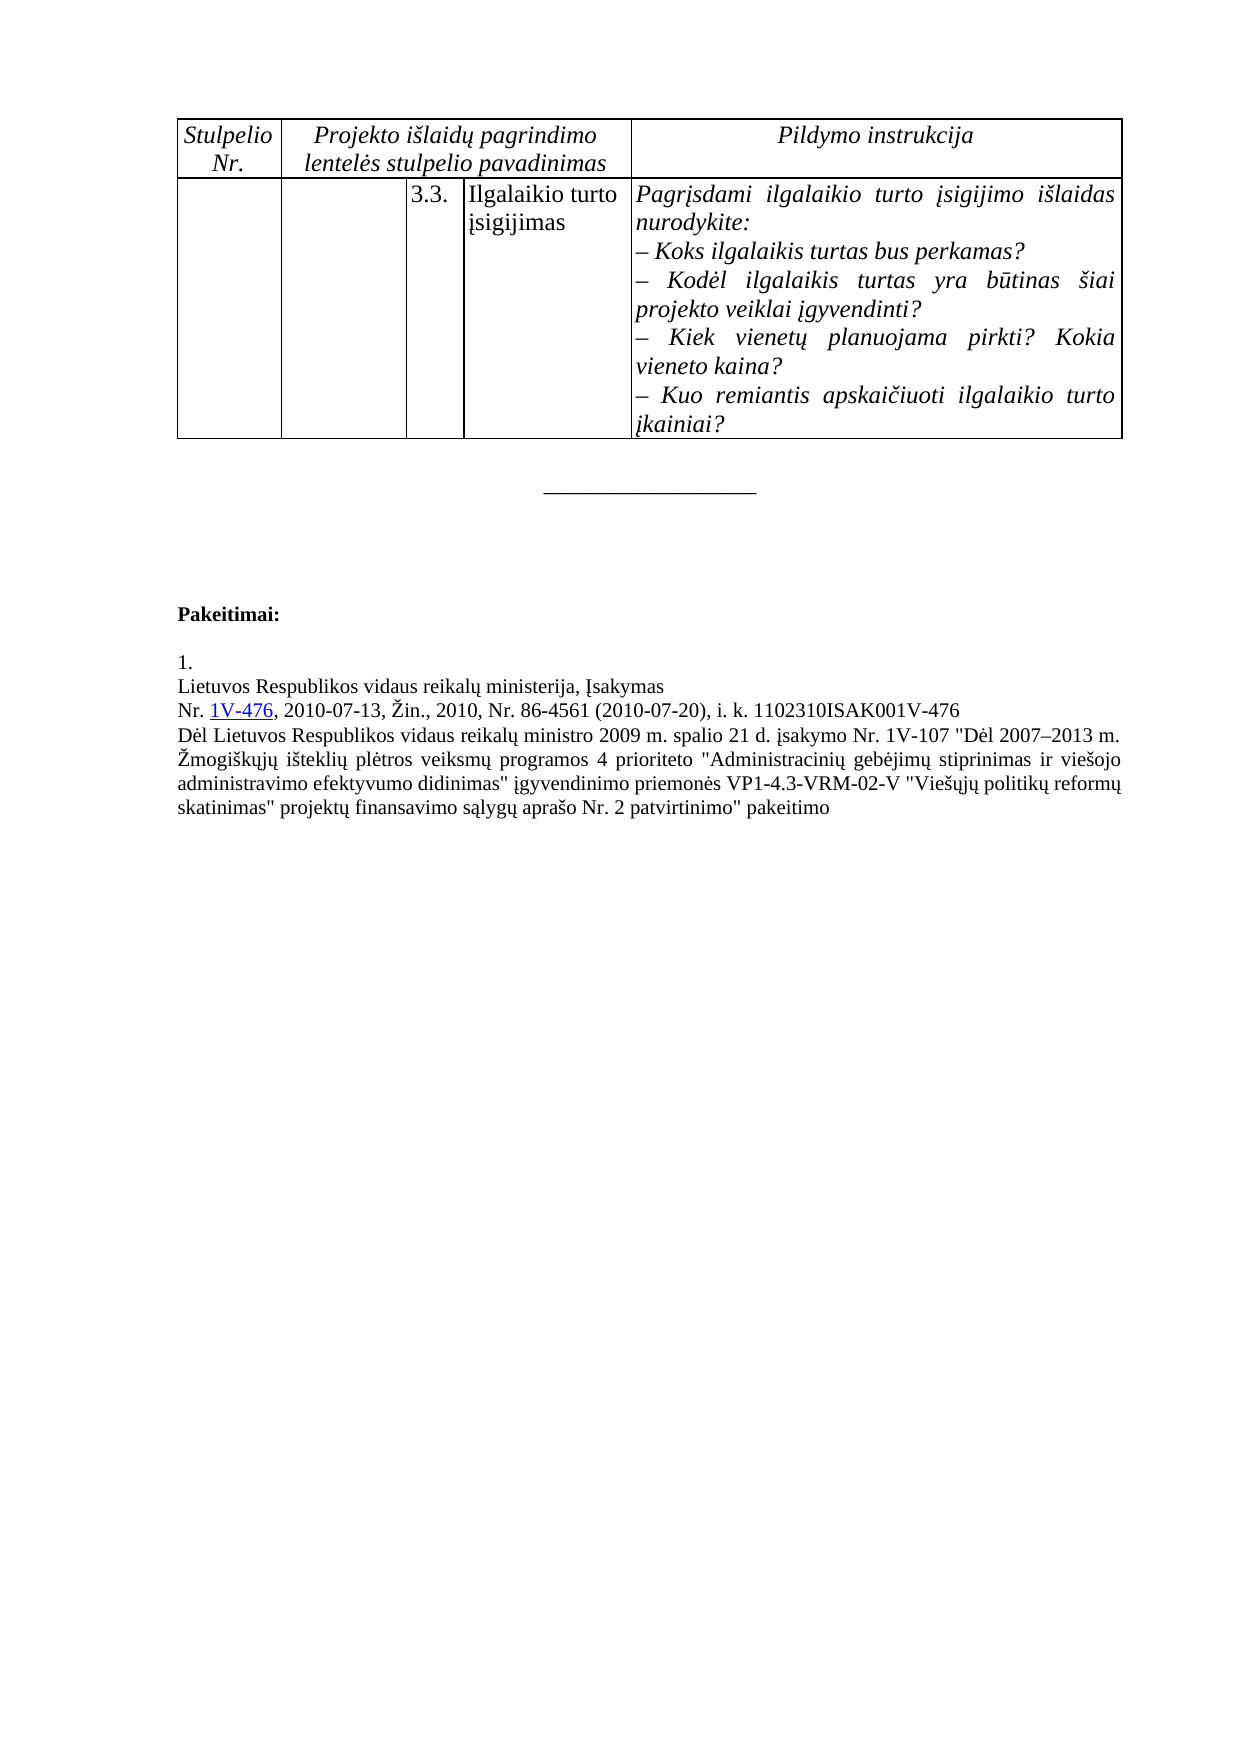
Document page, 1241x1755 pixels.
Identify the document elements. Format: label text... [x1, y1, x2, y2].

text Pakeitimai: [177, 602, 1122, 626]
text Nr. 1V-476, 2010-07-13, Žin., 2010, Nr. 86-4561 (2010-07-20), i. k. 1102310ISAK001V-476 [177, 698, 1122, 722]
table_header Projekto išlaidų pagrindimo lentelės stulpelio pavadinimas [282, 120, 631, 177]
text _________________ [177, 468, 1122, 497]
table_cell 3.3. [407, 179, 463, 437]
table_header Stulpelio Nr. [178, 120, 281, 177]
text 1. [177, 650, 1122, 674]
table_cell Ilgalaikio turto įsigijimas [465, 179, 631, 437]
text Lietuvos Respublikos vidaus reikalų ministerija, Įsakymas [177, 674, 1122, 698]
table_header Pildymo instrukcija [632, 120, 1121, 177]
table_cell [282, 179, 406, 437]
table_cell Pagrįsdami ilgalaikio turto įsigijimo išlaidas nurodykite: – Koks ilgalaikis turtas bus perkamas? – Kodėl ilgalaikis turtas yra būtinas šiai projekto veiklai įgyvendinti? – Kiek vienetų planuojama pirkti? Kokia vieneto kaina? – Kuo remiantis apskaičiuoti ilgalaikio turto įkainiai? [632, 179, 1121, 437]
table_cell [178, 179, 281, 437]
text Dėl Lietuvos Respublikos vidaus reikalų ministro 2009 m. spalio 21 d. įsakymo Nr. 1V-107 "Dėl 2007–2013 m. Žmogiškųjų išteklių plėtros veiksmų programos 4 prioriteto "Administracinių gebėjimų stiprinimas ir viešojo administravimo efektyvumo didinimas" įgyvendinimo priemonės VP1-4.3-VRM-02-V "Viešųjų politikų reformų skatinimas" projektų finansavimo sąlygų aprašo Nr. 2 patvirtinimo" pakeitimo [177, 722, 1122, 819]
